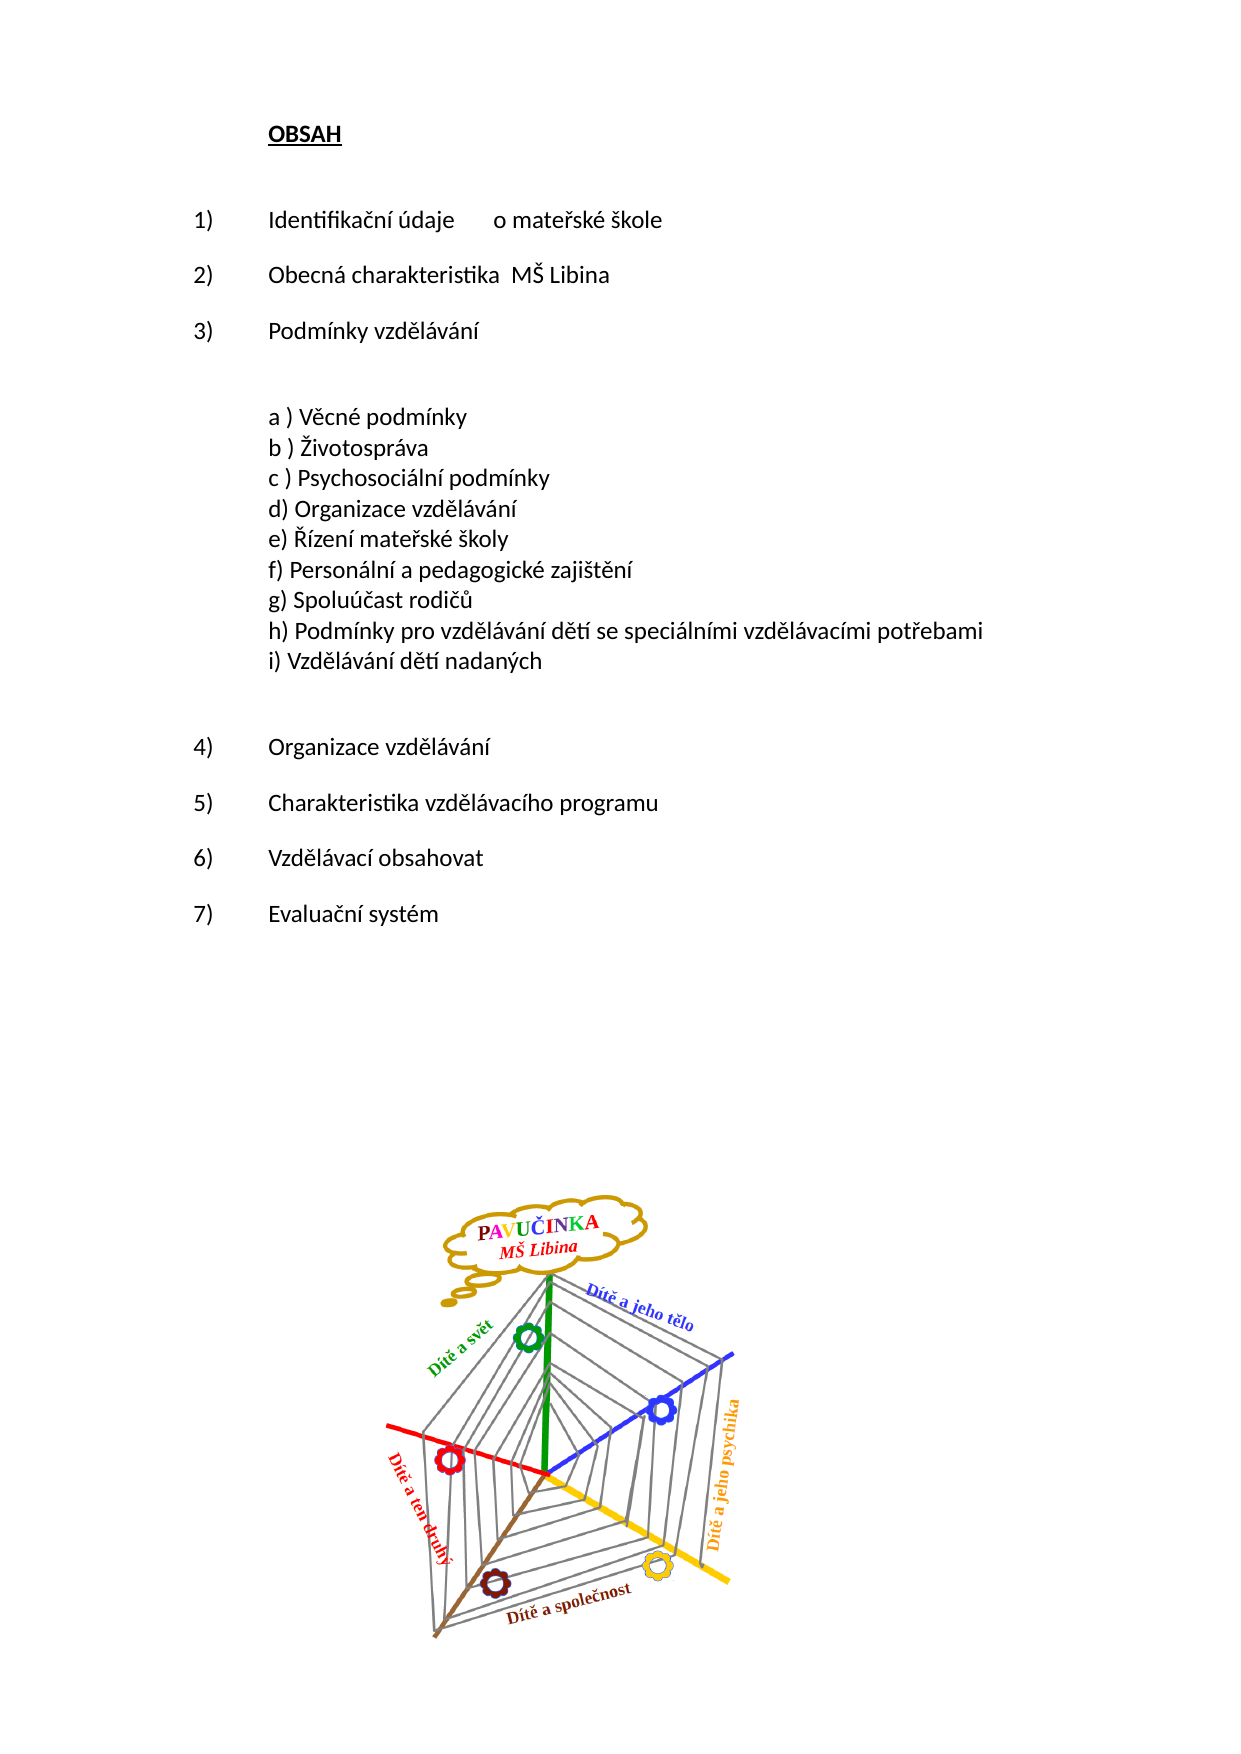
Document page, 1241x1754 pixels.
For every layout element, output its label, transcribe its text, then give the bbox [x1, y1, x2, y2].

text f) Personální a pedagogické zajištění [118, 554, 1122, 584]
text c ) Psychosociální podmínky [118, 462, 1122, 493]
text 7) Evaluační systém [118, 898, 1122, 928]
text a ) Věcné podmínky [118, 401, 1122, 432]
text 4) Organizace vzdělávání [118, 731, 1122, 762]
text b ) Životospráva [118, 432, 1122, 462]
text h) Podmínky pro vzdělávání dětí se speciálními vzdělávacími potřebami [118, 615, 1122, 645]
text 3) Podmínky vzdělávání [118, 315, 1122, 346]
text g) Spoluúčast rodičů [118, 584, 1122, 615]
text OBSAH [118, 118, 1122, 149]
text 6) Vzdělávací obsahovat [118, 842, 1122, 873]
text i) Vzdělávání dětí nadaných [118, 645, 1122, 676]
picture [297, 1183, 792, 1651]
text 2) Obecná charakteristika MŠ Libina [118, 260, 1122, 290]
text e) Řízení mateřské školy [118, 523, 1122, 554]
text d) Organizace vzdělávání [118, 493, 1122, 523]
text 5) Charakteristika vzdělávacího programu [118, 787, 1122, 817]
text 1) Identifikační údaje o mateřské škole [118, 204, 1122, 235]
